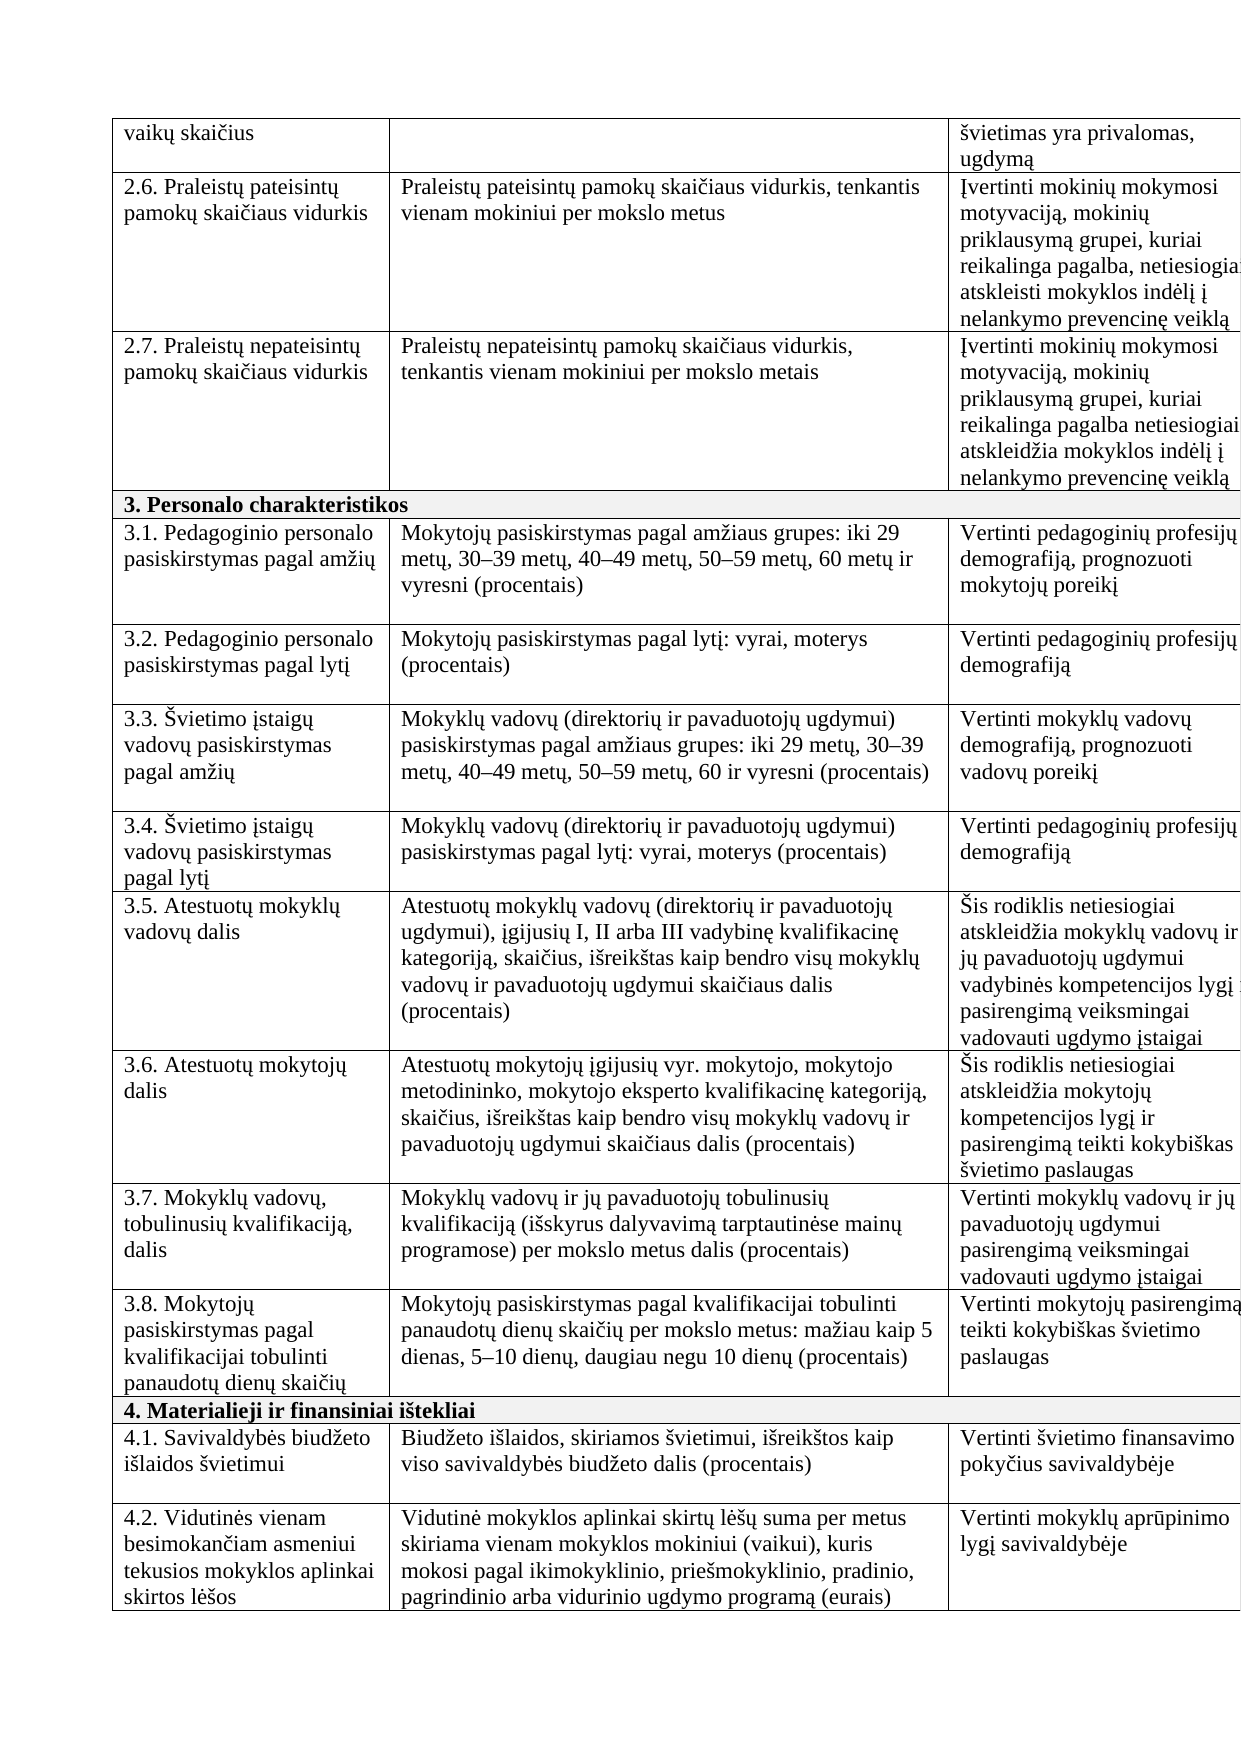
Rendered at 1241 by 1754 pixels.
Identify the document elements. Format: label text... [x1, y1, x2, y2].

table_cell Šis rodiklis netiesiogiai atskleidžia mokytojų kompetencijos lygį ir pasirengimą teikti kokybiškas švietimo paslaugas [949, 1051, 1240, 1183]
table_cell Praleistų pateisintų pamokų skaičiaus vidurkis, tenkantis vienam mokiniui per mokslo metus [390, 173, 948, 331]
table_cell švietimas yra privalomas, ugdymą [949, 119, 1240, 172]
table_cell 3.8. Mokytojų pasiskirstymas pagal kvalifikacijai tobulinti panaudotų dienų skaičių [113, 1290, 389, 1396]
table_cell 3. Personalo charakteristikos [113, 491, 1240, 518]
table_cell 2.7. Praleistų nepateisintų pamokų skaičiaus vidurkis [113, 332, 389, 490]
table_cell Vertinti pedagoginių profesijų demografiją [949, 625, 1240, 704]
table_cell 3.1. Pedagoginio personalo pasiskirstymas pagal amžių [113, 519, 389, 624]
table_cell Įvertinti mokinių mokymosi motyvaciją, mokinių priklausymą grupei, kuriai reikalinga pagalba netiesiogiai atskleidžia mokyklos indėlį į nelankymo prevencinę veiklą [949, 332, 1240, 490]
table_cell Mokyklų vadovų (direktorių ir pavaduotojų ugdymui) pasiskirstymas pagal lytį: vyrai, moterys (procentais) [390, 812, 948, 891]
table_cell 3.5. Atestuotų mokyklų vadovų dalis [113, 892, 389, 1050]
table_cell Mokytojų pasiskirstymas pagal lytį: vyrai, moterys (procentais) [390, 625, 948, 704]
table_cell Vertinti mokyklų aprūpinimo lygį savivaldybėje [949, 1504, 1240, 1609]
table_cell Vertinti mokyklų vadovų ir jų pavaduotojų ugdymui pasirengimą veiksmingai vadovauti ugdymo įstaigai [949, 1184, 1240, 1289]
table_cell Atestuotų mokyklų vadovų (direktorių ir pavaduotojų ugdymui), įgijusių I, II arba III vadybinę kvalifikacinę kategoriją, skaičius, išreikštas kaip bendro visų mokyklų vadovų ir pavaduotojų ugdymui skaičiaus dalis (procentais) [390, 892, 948, 1050]
table_cell Vertinti mokytojų pasirengimą teikti kokybiškas švietimo paslaugas [949, 1290, 1240, 1396]
table_cell 3.7. Mokyklų vadovų, tobulinusių kvalifikaciją, dalis [113, 1184, 389, 1289]
table_cell 4. Materialieji ir finansiniai ištekliai [113, 1397, 1240, 1423]
table_cell 4.2. Vidutinės vienam besimokančiam asmeniui tekusios mokyklos aplinkai skirtos lėšos [113, 1504, 389, 1609]
table_cell 2.6. Praleistų pateisintų pamokų skaičiaus vidurkis [113, 173, 389, 331]
table_cell Mokyklų vadovų ir jų pavaduotojų tobulinusių kvalifikaciją (išskyrus dalyvavimą tarptautinėse mainų programose) per mokslo metus dalis (procentais) [390, 1184, 948, 1289]
table_cell Šis rodiklis netiesiogiai atskleidžia mokyklų vadovų ir jų pavaduotojų ugdymui vadybinės kompetencijos lygį ir pasirengimą veiksmingai vadovauti ugdymo įstaigai [949, 892, 1240, 1050]
table_cell 3.4. Švietimo įstaigų vadovų pasiskirstymas pagal lytį [113, 812, 389, 891]
table_cell Biudžeto išlaidos, skiriamos švietimui, išreikštos kaip viso savivaldybės biudžeto dalis (procentais) [390, 1424, 948, 1503]
table_cell 4.1. Savivaldybės biudžeto išlaidos švietimui [113, 1424, 389, 1503]
table_cell vaikų skaičius [113, 119, 389, 172]
table_cell Vidutinė mokyklos aplinkai skirtų lėšų suma per metus skiriama vienam mokyklos mokiniui (vaikui), kuris mokosi pagal ikimokyklinio, priešmokyklinio, pradinio, pagrindinio arba vidurinio ugdymo programą (eurais) [390, 1504, 948, 1609]
table_cell Mokyklų vadovų (direktorių ir pavaduotojų ugdymui) pasiskirstymas pagal amžiaus grupes: iki 29 metų, 30–39 metų, 40–49 metų, 50–59 metų, 60 ir vyresni (procentais) [390, 705, 948, 811]
table_cell Vertinti mokyklų vadovų demografiją, prognozuoti vadovų poreikį [949, 705, 1240, 811]
table_cell Atestuotų mokytojų įgijusių vyr. mokytojo, mokytojo metodininko, mokytojo eksperto kvalifikacinę kategoriją, skaičius, išreikštas kaip bendro visų mokyklų vadovų ir pavaduotojų ugdymui skaičiaus dalis (procentais) [390, 1051, 948, 1183]
table_cell 3.3. Švietimo įstaigų vadovų pasiskirstymas pagal amžių [113, 705, 389, 811]
table_cell 3.2. Pedagoginio personalo pasiskirstymas pagal lytį [113, 625, 389, 704]
table_cell Vertinti pedagoginių profesijų demografiją, prognozuoti mokytojų poreikį [949, 519, 1240, 624]
table_cell Įvertinti mokinių mokymosi motyvaciją, mokinių priklausymą grupei, kuriai reikalinga pagalba, netiesiogiai atskleisti mokyklos indėlį į nelankymo prevencinę veiklą [949, 173, 1240, 331]
table_cell Mokytojų pasiskirstymas pagal amžiaus grupes: iki 29 metų, 30–39 metų, 40–49 metų, 50–59 metų, 60 metų ir vyresni (procentais) [390, 519, 948, 624]
table_cell Mokytojų pasiskirstymas pagal kvalifikacijai tobulinti panaudotų dienų skaičių per mokslo metus: mažiau kaip 5 dienas, 5–10 dienų, daugiau negu 10 dienų (procentais) [390, 1290, 948, 1396]
table_cell Praleistų nepateisintų pamokų skaičiaus vidurkis, tenkantis vienam mokiniui per mokslo metais [390, 332, 948, 490]
table_cell Vertinti pedagoginių profesijų demografiją [949, 812, 1240, 891]
table_cell 3.6. Atestuotų mokytojų dalis [113, 1051, 389, 1183]
table_cell [390, 119, 948, 172]
table_cell Vertinti švietimo finansavimo pokyčius savivaldybėje [949, 1424, 1240, 1503]
